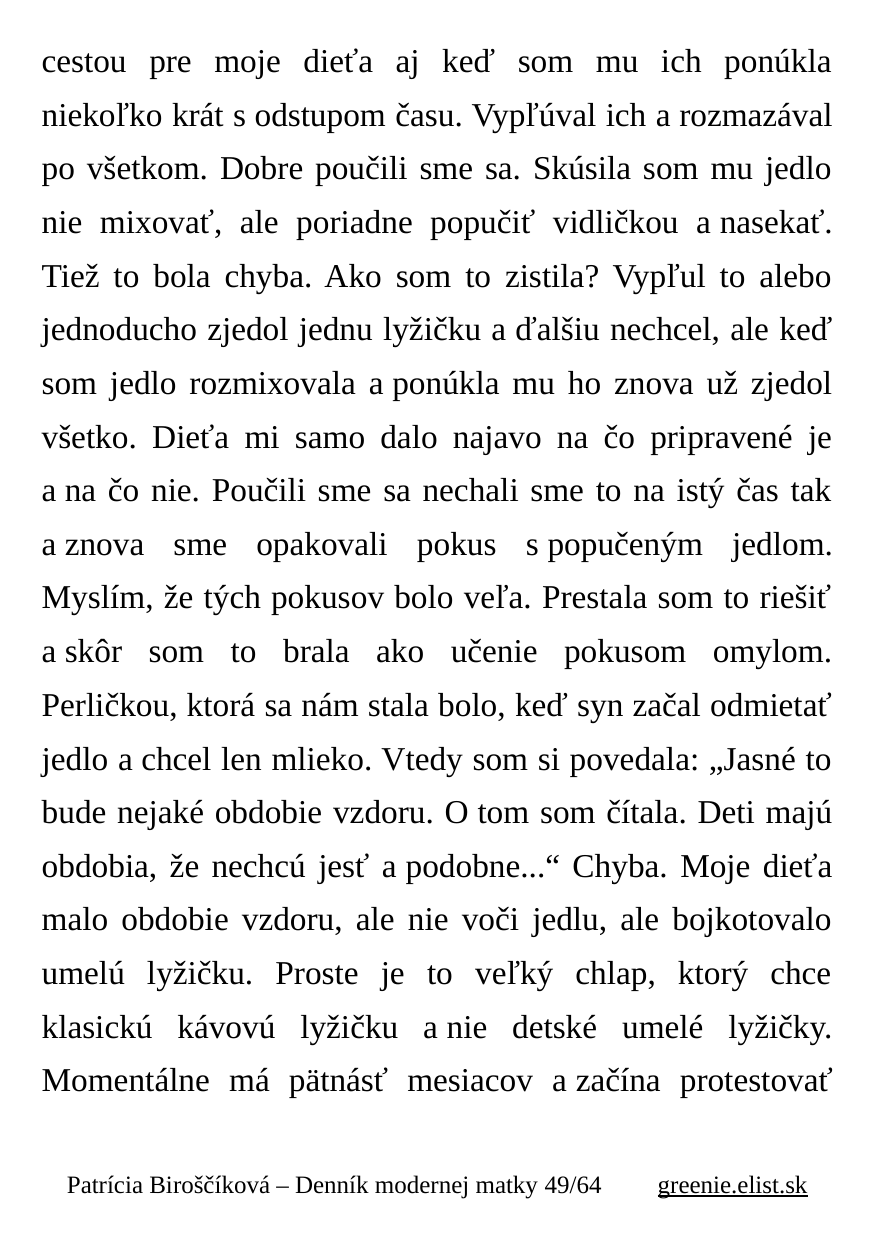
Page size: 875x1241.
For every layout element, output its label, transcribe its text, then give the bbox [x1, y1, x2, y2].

text cestou pre moje dieťa aj keď som mu ich ponúkla niekoľko krát s odstupom času. Vypľúval ich a rozmazával po všetkom. Dobre poučili sme sa. Skúsila som mu jedlo nie mixovať, ale poriadne popučiť vidličkou a nasekať. Tiež to bola chyba. Ako som to zistila? Vypľul to alebo jednoducho zjedol jednu lyžičku a ďalšiu nechcel, ale keď som jedlo rozmixovala a ponúkla mu ho znova už zjedol všetko. Dieťa mi samo dalo najavo na čo pripravené je a na čo nie. Poučili sme sa nechali sme to na istý čas tak a znova sme opakovali pokus s popučeným jedlom. Myslím, že tých pokusov bolo veľa. Prestala som to riešiť a skôr som to brala ako učenie pokusom omylom. Perličkou, ktorá sa nám stala bolo, keď syn začal odmietať jedlo a chcel len mlieko. Vtedy som si povedala: „Jasné to bude nejaké obdobie vzdoru. O tom som čítala. Deti majú obdobia, že nechcú jesť a podobne...“ Chyba. Moje dieťa malo obdobie vzdoru, ale nie voči jedlu, ale bojkotovalo umelú lyžičku. Proste je to veľký chlap, ktorý chce klasickú kávovú lyžičku a nie detské umelé lyžičky. Momentálne má pätnásť mesiacov a začína protestovať [41, 41, 833, 1099]
